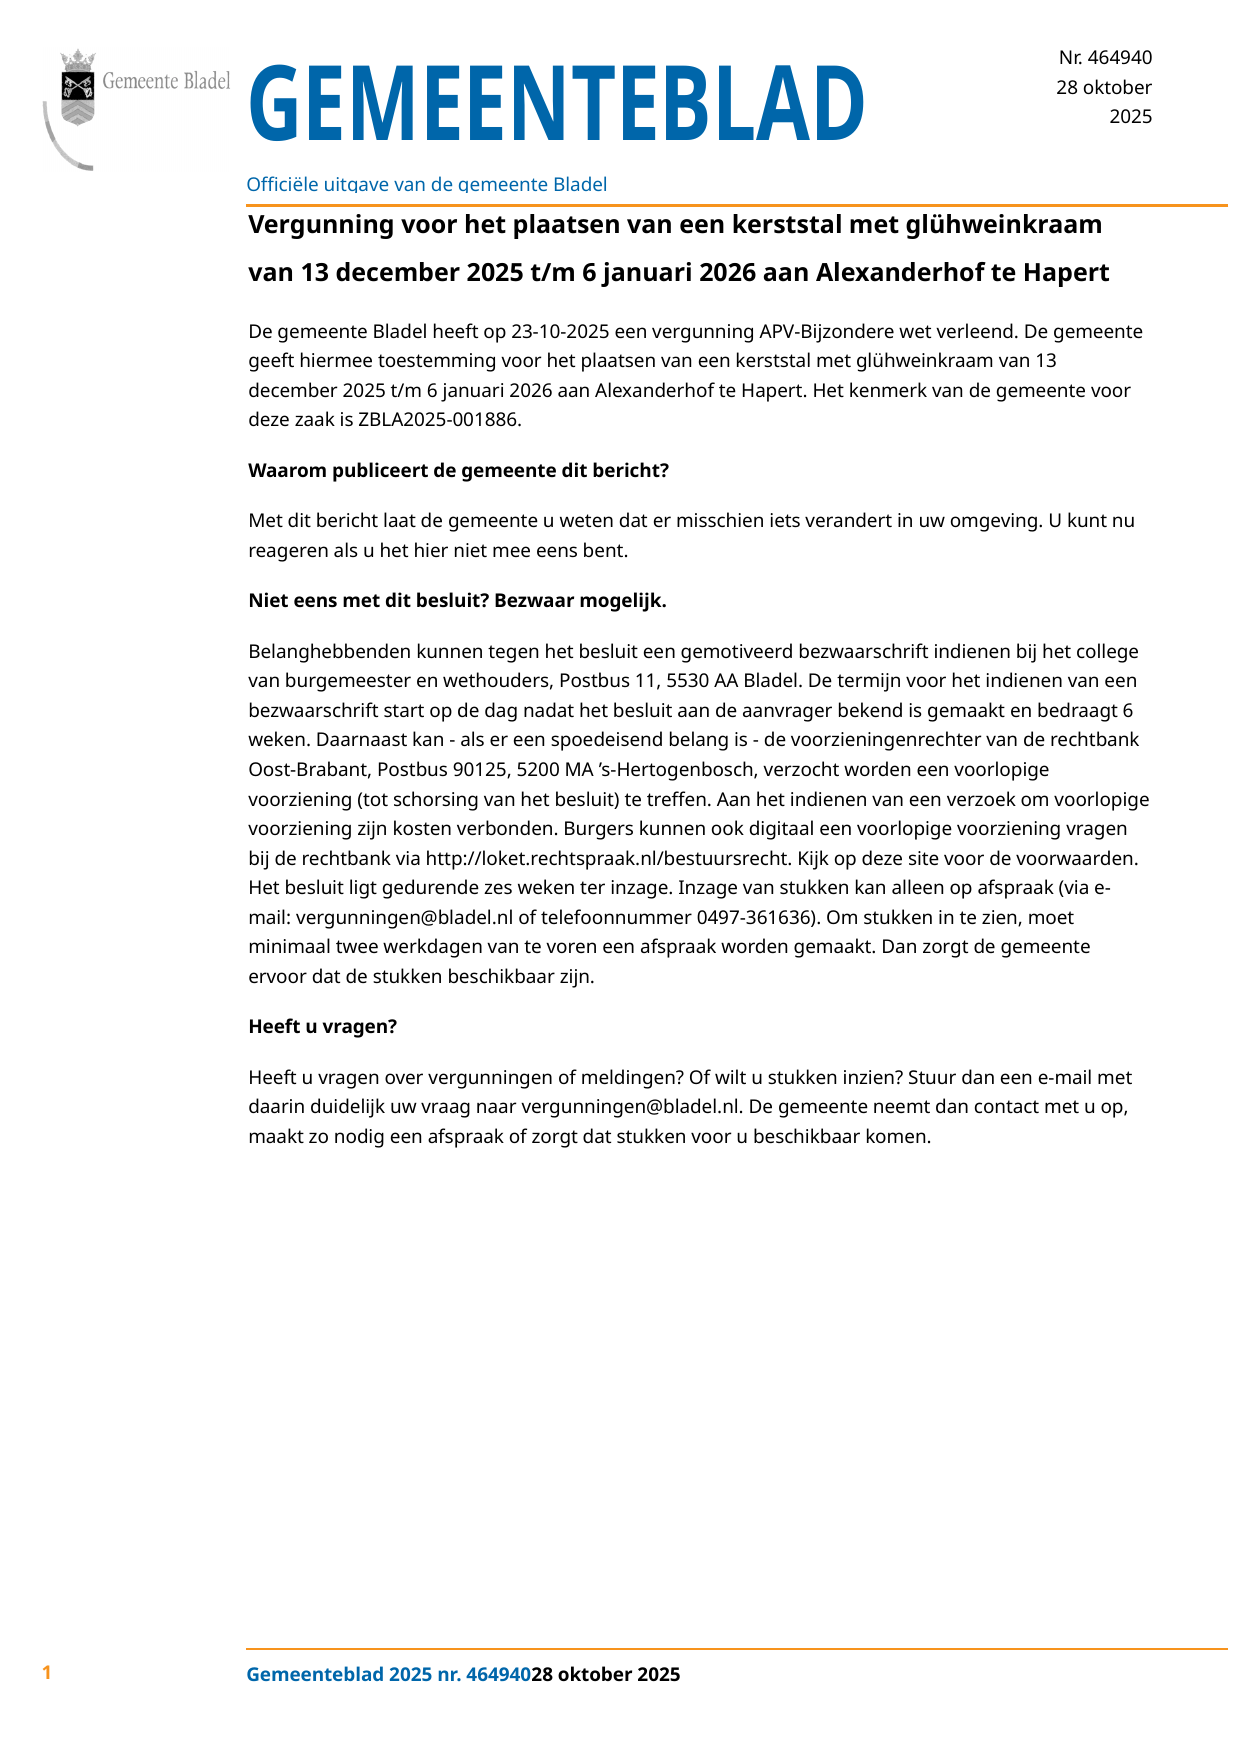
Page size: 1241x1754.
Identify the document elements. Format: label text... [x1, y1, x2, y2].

picture [41, 47, 231, 172]
text Waarom publiceert de gemeente dit bericht? [248, 457, 1152, 483]
text Met dit bericht laat de gemeente u weten dat er misschien iets verandert in uw omgeving. U kunt nu reageren als u het hier niet mee eens bent. [248, 507, 1152, 563]
text Heeft u vragen? [248, 1014, 1152, 1039]
text Heeft u vragen over vergunningen of meldingen? Of wilt u stukken inzien? Stuur dan een e-mail met daarin duidelijk uw vraag naar vergunningen@bladel.nl. De gemeente neemt dan contact met u op, maakt zo nodig een afspraak of zorgt dat stukken voor u beschikbaar komen. [248, 1064, 1152, 1149]
text Niet eens met dit besluit? Bezwaar mogelijk. [248, 587, 1152, 613]
text De gemeente Bladel heeft op 23-10-2025 een vergunning APV-Bijzondere wet verleend. De gemeente geeft hiermee toestemming voor het plaatsen van een kerststal met glühweinkraam van 13 december 2025 t/m 6 januari 2026 aan Alexanderhof te Hapert. Het kenmerk van de gemeente voor deze zaak is ZBLA2025-001886. [248, 318, 1152, 432]
text Vergunning voor het plaatsen van een kerststal met glühweinkraam van 13 december 2025 t/m 6 januari 2026 aan Alexanderhof te Hapert [248, 207, 1152, 288]
text Belanghebbenden kunnen tegen het besluit een gemotiveerd bezwaarschrift indienen bij het college van burgemeester en wethouders, Postbus 11, 5530 AA Bladel. De termijn voor het indienen van een bezwaarschrift start op de dag nadat het besluit aan de aanvrager bekend is gemaakt en bedraagt 6 weken. Daarnaast kan - als er een spoedeisend belang is - de voorzieningenrechter van de rechtbank Oost-Brabant, Postbus 90125, 5200 MA ’s-Hertogenbosch, verzocht worden een voorlopige voorziening (tot schorsing van het besluit) te treffen. Aan het indienen van een verzoek om voorlopige voorziening zijn kosten verbonden. Burgers kunnen ook digitaal een voorlopige voorziening vragen bij de rechtbank via http://loket.rechtspraak.nl/bestuursrecht. Kijk op deze site voor de voorwaarden. Het besluit ligt gedurende zes weken ter inzage. Inzage van stukken kan alleen op afspraak (via e-mail: vergunningen@bladel.nl of telefoonnummer 0497-361636). Om stukken in te zien, moet minimaal twee werkdagen van te voren een afspraak worden gemaakt. Dan zorgt de gemeente ervoor dat de stukken beschikbaar zijn. [248, 638, 1152, 989]
